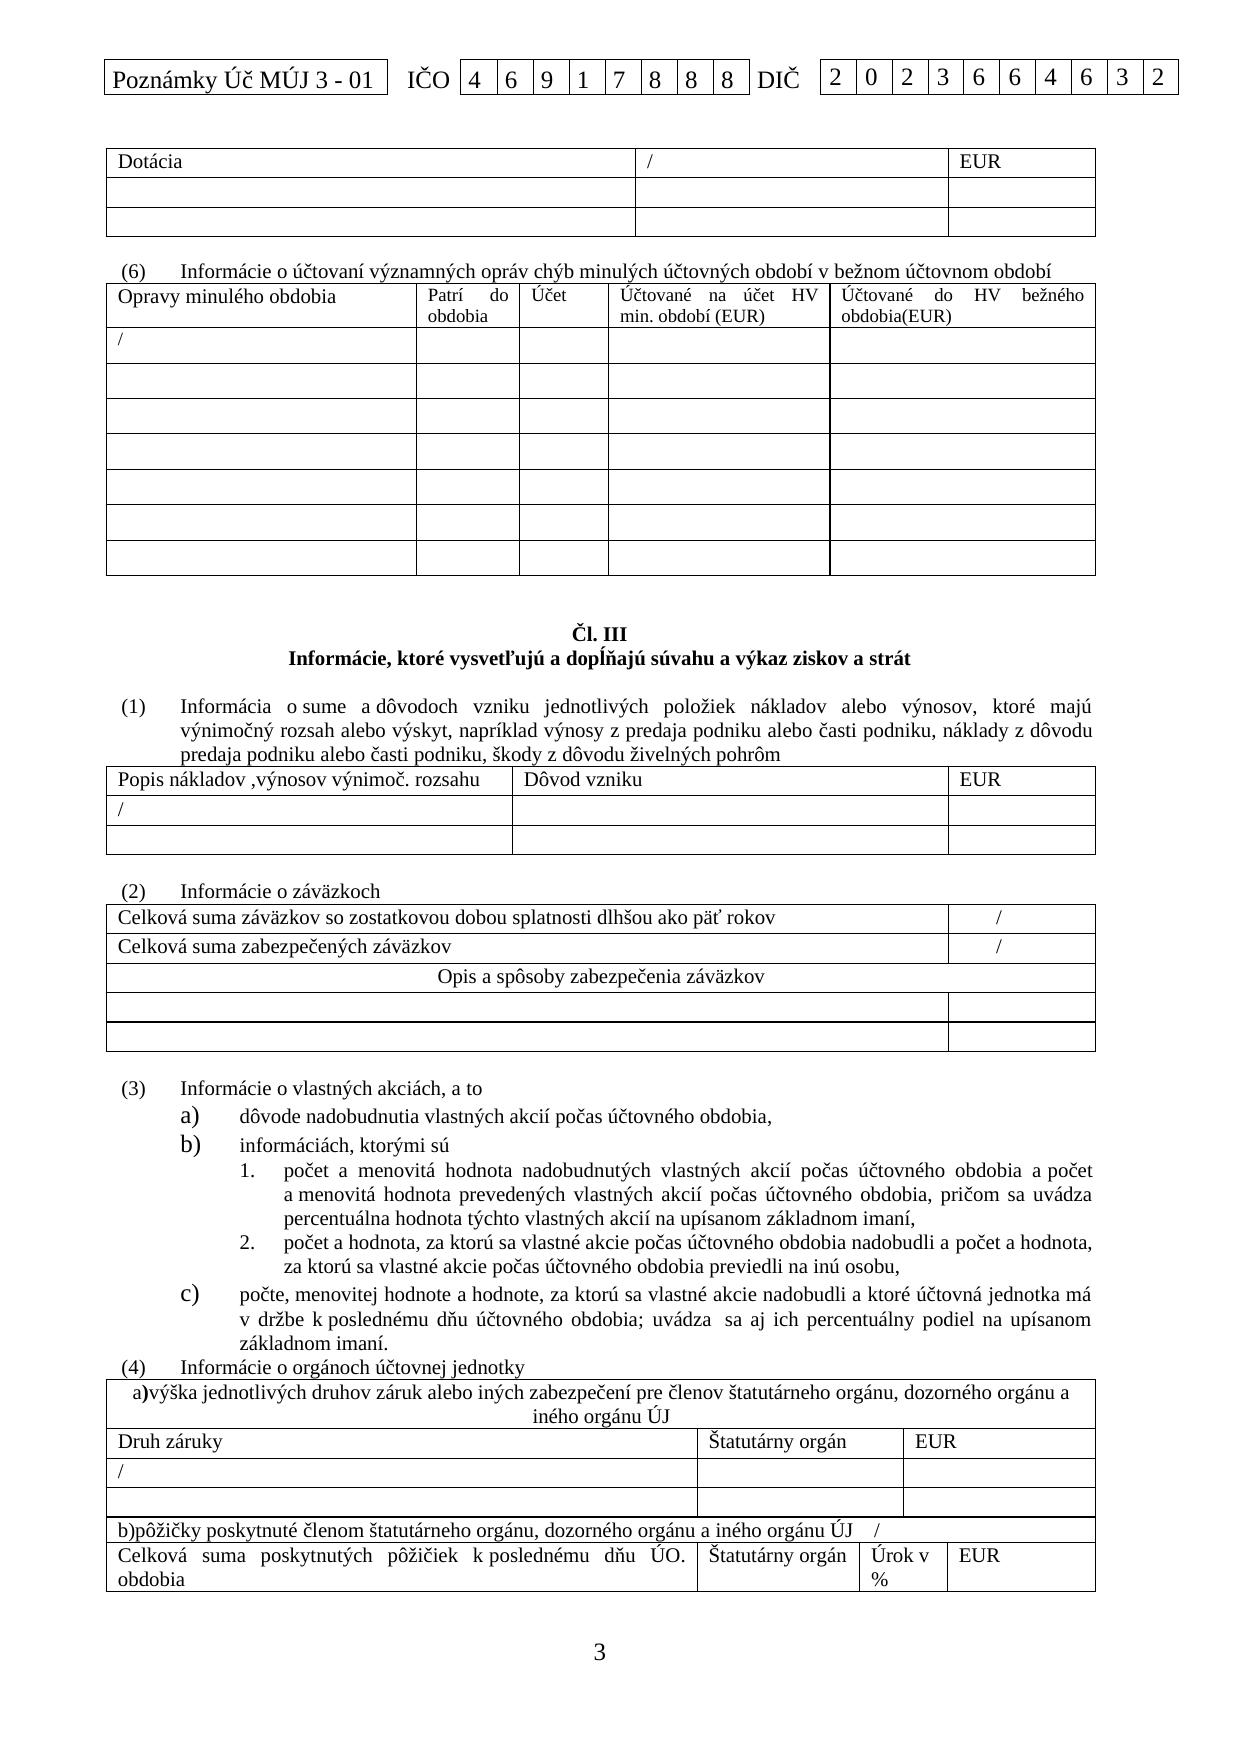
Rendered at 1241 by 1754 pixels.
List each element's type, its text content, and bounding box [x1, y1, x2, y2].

table_cell [636, 178, 948, 207]
list Informácia o sume a dôvodoch vzniku jednotlivých položiek nákladov alebo výnosov, ktoré majú výnimočný rozsah alebo výskyt, napríklad výnosy z predaja podniku alebo časti podniku, náklady z dôvodu predaja podniku alebo časti podniku, škody z dôvodu živelných pohrôm [121, 694, 1092, 766]
table_cell Štatutárny orgán [698, 1429, 903, 1457]
table_cell [417, 505, 519, 539]
table_cell [831, 399, 1095, 433]
table_cell [831, 505, 1095, 539]
table_cell [520, 505, 608, 539]
table_header Dôvod vzniku [513, 767, 948, 795]
table_header Účtované na účet HV min. období (EUR) [609, 284, 829, 327]
table_cell / [107, 328, 416, 362]
table_cell [520, 399, 608, 433]
table_cell [520, 470, 608, 504]
table_cell [949, 178, 1095, 207]
table_cell [513, 826, 948, 854]
table_cell [609, 470, 829, 504]
table_cell [107, 993, 948, 1021]
table_header / [949, 905, 1095, 933]
table_header Celková suma záväzkov so zostatkovou dobou splatnosti dlhšou ako päť rokov [107, 905, 948, 933]
table_cell [107, 364, 416, 398]
table_cell [107, 208, 635, 236]
table_cell [609, 541, 829, 575]
table_cell b)pôžičky poskytnuté členom štatutárneho orgánu, dozorného orgánu a iného orgánu ÚJ / [107, 1518, 1095, 1542]
table_cell Celková suma poskytnutých pôžičiek k poslednému dňu ÚO. obdobia [107, 1543, 697, 1591]
table_cell [107, 541, 416, 575]
table_cell [698, 1488, 903, 1516]
table_cell [513, 796, 948, 825]
table_cell [107, 178, 635, 207]
table_cell [107, 399, 416, 433]
table_cell [831, 541, 1095, 575]
table_cell [904, 1488, 1095, 1516]
list Informácie o orgánoch účtovnej jednotky [121, 1355, 1092, 1379]
list počte, menovitej hodnote a hodnote, za ktorú sa vlastné akcie nadobudli a ktoré účtovná jednotka má v držbe k poslednému dňu účtovného obdobia; uvádza sa aj ich percentuálny podiel na upísanom základnom imaní. [180, 1278, 1092, 1355]
table_header EUR [949, 149, 1095, 177]
table_cell EUR [904, 1429, 1095, 1457]
table_header Patrí do obdobia [417, 284, 519, 327]
table_cell [520, 434, 608, 469]
table_cell [107, 826, 512, 854]
table_cell [107, 434, 416, 469]
table_cell [107, 1023, 948, 1051]
table_cell [609, 434, 829, 469]
table_cell [949, 208, 1095, 236]
table_cell [949, 1023, 1095, 1051]
table_cell Druh záruky [107, 1429, 697, 1457]
list Informácie o vlastných akciách, a to [121, 1076, 1092, 1100]
table_cell Úrok v % [860, 1543, 947, 1591]
table_cell / [107, 796, 512, 825]
table_cell [949, 796, 1095, 825]
table_cell / [949, 934, 1095, 962]
table_cell [609, 399, 829, 433]
table_cell [949, 993, 1095, 1021]
table_header Dotácia [107, 149, 635, 177]
table_cell Štatutárny orgán [698, 1543, 859, 1591]
table_cell [107, 470, 416, 504]
table_cell [417, 399, 519, 433]
table_cell [609, 505, 829, 539]
table_header EUR [949, 767, 1095, 795]
table_cell Opis a spôsoby zabezpečenia záväzkov [107, 964, 1095, 992]
table_cell [831, 470, 1095, 504]
table_cell [520, 328, 608, 362]
table_header a)výška jednotlivých druhov záruk alebo iných zabezpečení pre členov štatutárneho orgánu, dozorného orgánu a iného orgánu ÚJ [107, 1380, 1095, 1428]
table_cell [831, 364, 1095, 398]
table_cell [417, 470, 519, 504]
table_cell [520, 364, 608, 398]
table_cell [609, 328, 829, 362]
text Informácie, ktoré vysvetľujú a dopĺňajú súvahu a výkaz ziskov a strát [106, 646, 1092, 670]
list počet a menovitá hodnota nadobudnutých vlastných akcií počas účtovného obdobia a počet a menovitá hodnota prevedených vlastných akcií počas účtovného obdobia, pričom sa uvádza percentuálna hodnota týchto vlastných akcií na upísanom základnom imaní, [239, 1158, 1092, 1230]
table_cell Celková suma zabezpečených záväzkov [107, 934, 948, 962]
table_header Popis nákladov ,výnosov výnimoč. rozsahu [107, 767, 512, 795]
list Informácie o účtovaní významných opráv chýb minulých účtovných období v bežnom účtovnom období [121, 259, 1092, 283]
table_cell [107, 505, 416, 539]
table_cell [831, 434, 1095, 469]
table_header Opravy minulého obdobia [107, 284, 416, 327]
table_cell [417, 541, 519, 575]
table_cell [417, 434, 519, 469]
table_cell [417, 364, 519, 398]
table_cell [904, 1459, 1095, 1487]
table_cell [107, 1488, 697, 1516]
text Čl. III [106, 622, 1092, 646]
table_cell [949, 826, 1095, 854]
table_cell [636, 208, 948, 236]
list informáciách, ktorými sú [180, 1129, 1092, 1158]
list Informácie o záväzkoch [121, 879, 1092, 903]
table_cell [417, 328, 519, 362]
list počet a hodnota, za ktorú sa vlastné akcie počas účtovného obdobia nadobudli a počet a hodnota, za ktorú sa vlastné akcie počas účtovného obdobia previedli na inú osobu, [239, 1230, 1092, 1278]
table_cell / [107, 1459, 697, 1487]
table_cell EUR [948, 1543, 1095, 1591]
table_cell [520, 541, 608, 575]
list dôvode nadobudnutia vlastných akcií počas účtovného obdobia, [180, 1100, 1092, 1129]
table_cell [698, 1459, 903, 1487]
table_cell [609, 364, 829, 398]
table_header Účtované do HV bežného obdobia(EUR) [831, 284, 1095, 327]
table_header Účet [520, 284, 608, 327]
table_cell [831, 328, 1095, 362]
table_header / [636, 149, 948, 177]
